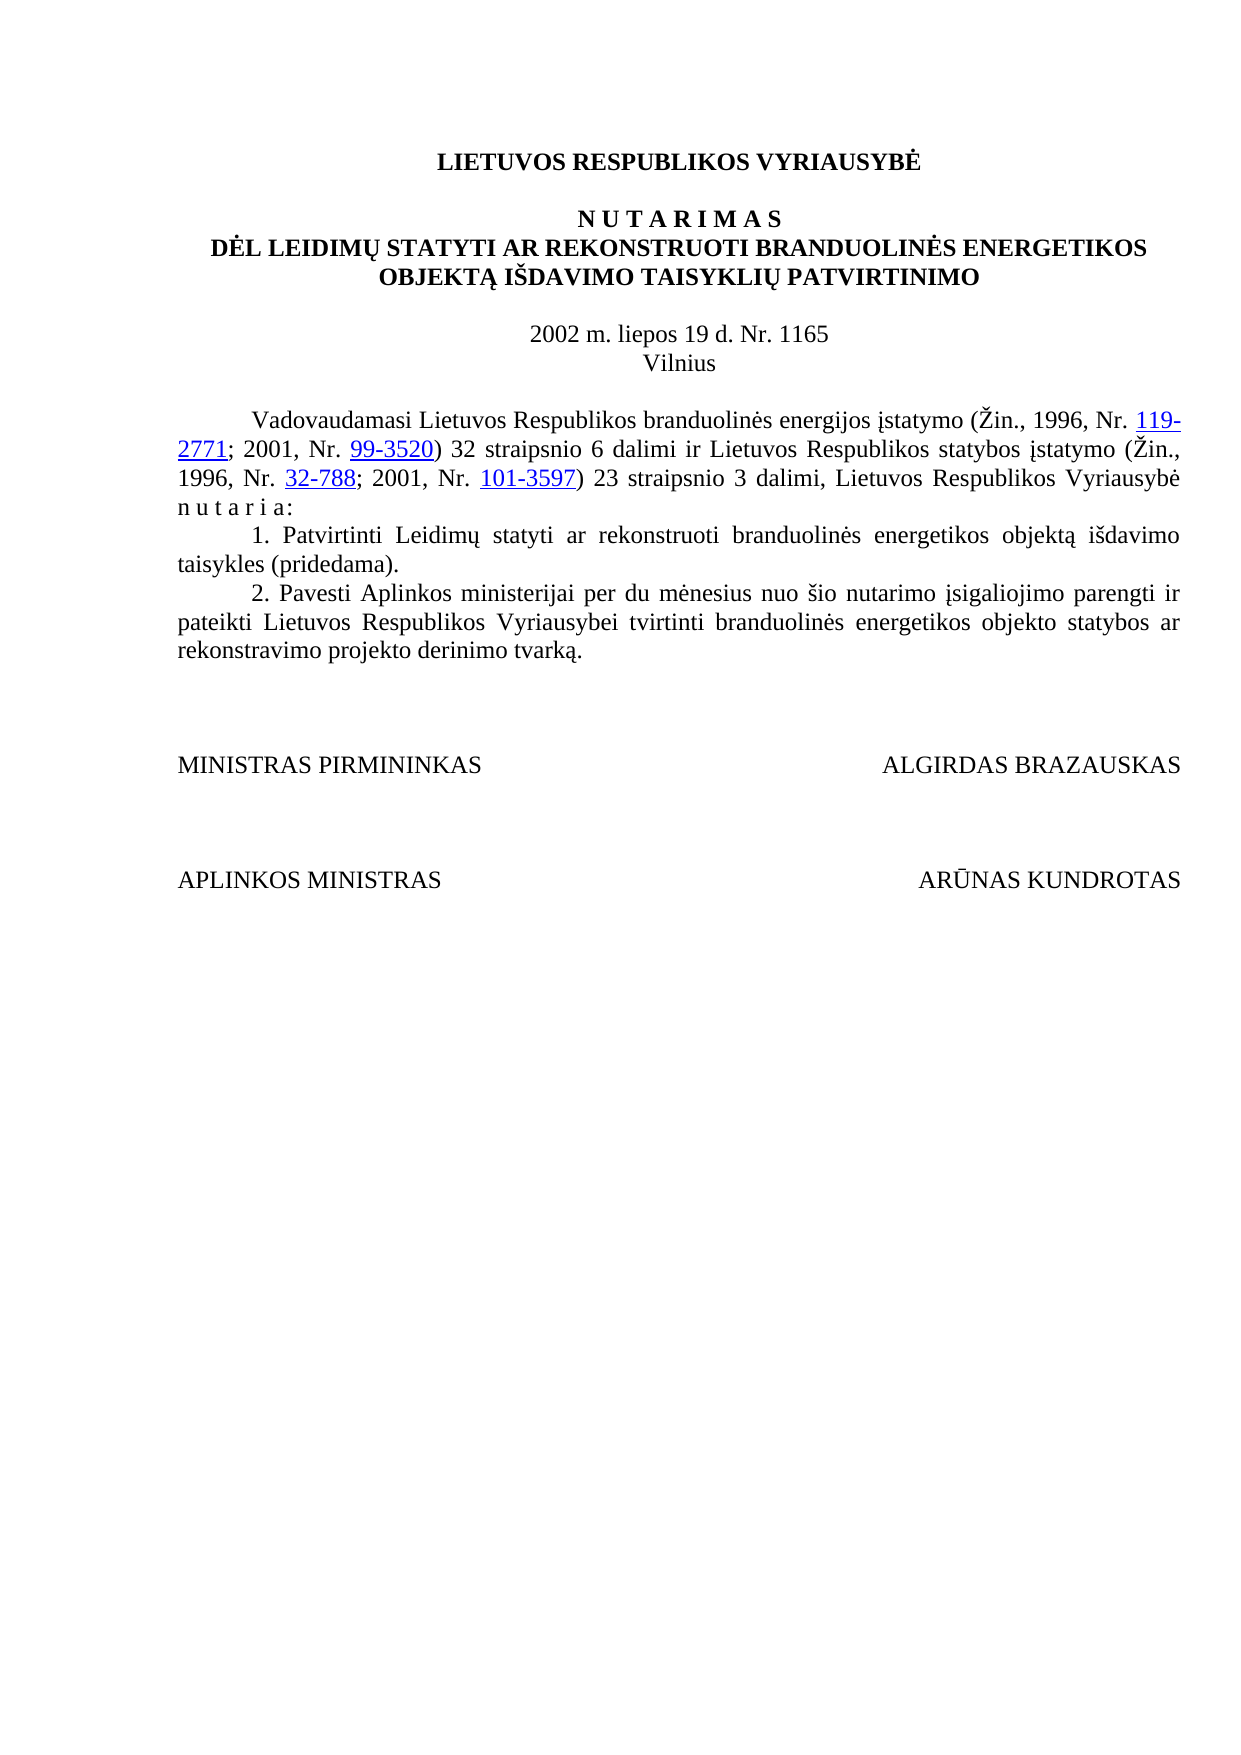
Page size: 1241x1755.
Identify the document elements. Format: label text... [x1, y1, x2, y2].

text Vilnius [177, 348, 1181, 377]
text MINISTRAS PIRMININKAS ALGIRDAS BRAZAUSKAS [177, 751, 1181, 779]
text DĖL LEIDIMŲ STATYTI AR REKONSTRUOTI BRANDUOLINĖS ENERGETIKOS OBJEKTĄ IŠDAVIMO TAISYKLIŲ PATVIRTINIMO [177, 233, 1181, 291]
text LIETUVOS RESPUBLIKOS VYRIAUSYBĖ [177, 147, 1181, 176]
text N U T A R I M A S [177, 204, 1181, 233]
text 1. Patvirtinti Leidimų statyti ar rekonstruoti branduolinės energetikos objektą išdavimo taisykles (pridedama). [177, 521, 1181, 578]
text 2002 m. liepos 19 d. Nr. 1165 [177, 319, 1181, 348]
text APLINKOS MINISTRAS ARŪNAS KUNDROTAS [177, 866, 1181, 894]
text Vadovaudamasi Lietuvos Respublikos branduolinės energijos įstatymo (Žin., 1996, Nr. 119-2771; 2001, Nr. 99-3520) 32 straipsnio 6 dalimi ir Lietuvos Respublikos statybos įstatymo (Žin., 1996, Nr. 32-788; 2001, Nr. 101-3597) 23 straipsnio 3 dalimi, Lietuvos Respublikos Vyriausybė nutaria: [177, 406, 1181, 521]
text 2. Pavesti Aplinkos ministerijai per du mėnesius nuo šio nutarimo įsigaliojimo parengti ir pateikti Lietuvos Respublikos Vyriausybei tvirtinti branduolinės energetikos objekto statybos ar rekonstravimo projekto derinimo tvarką. [177, 578, 1181, 664]
